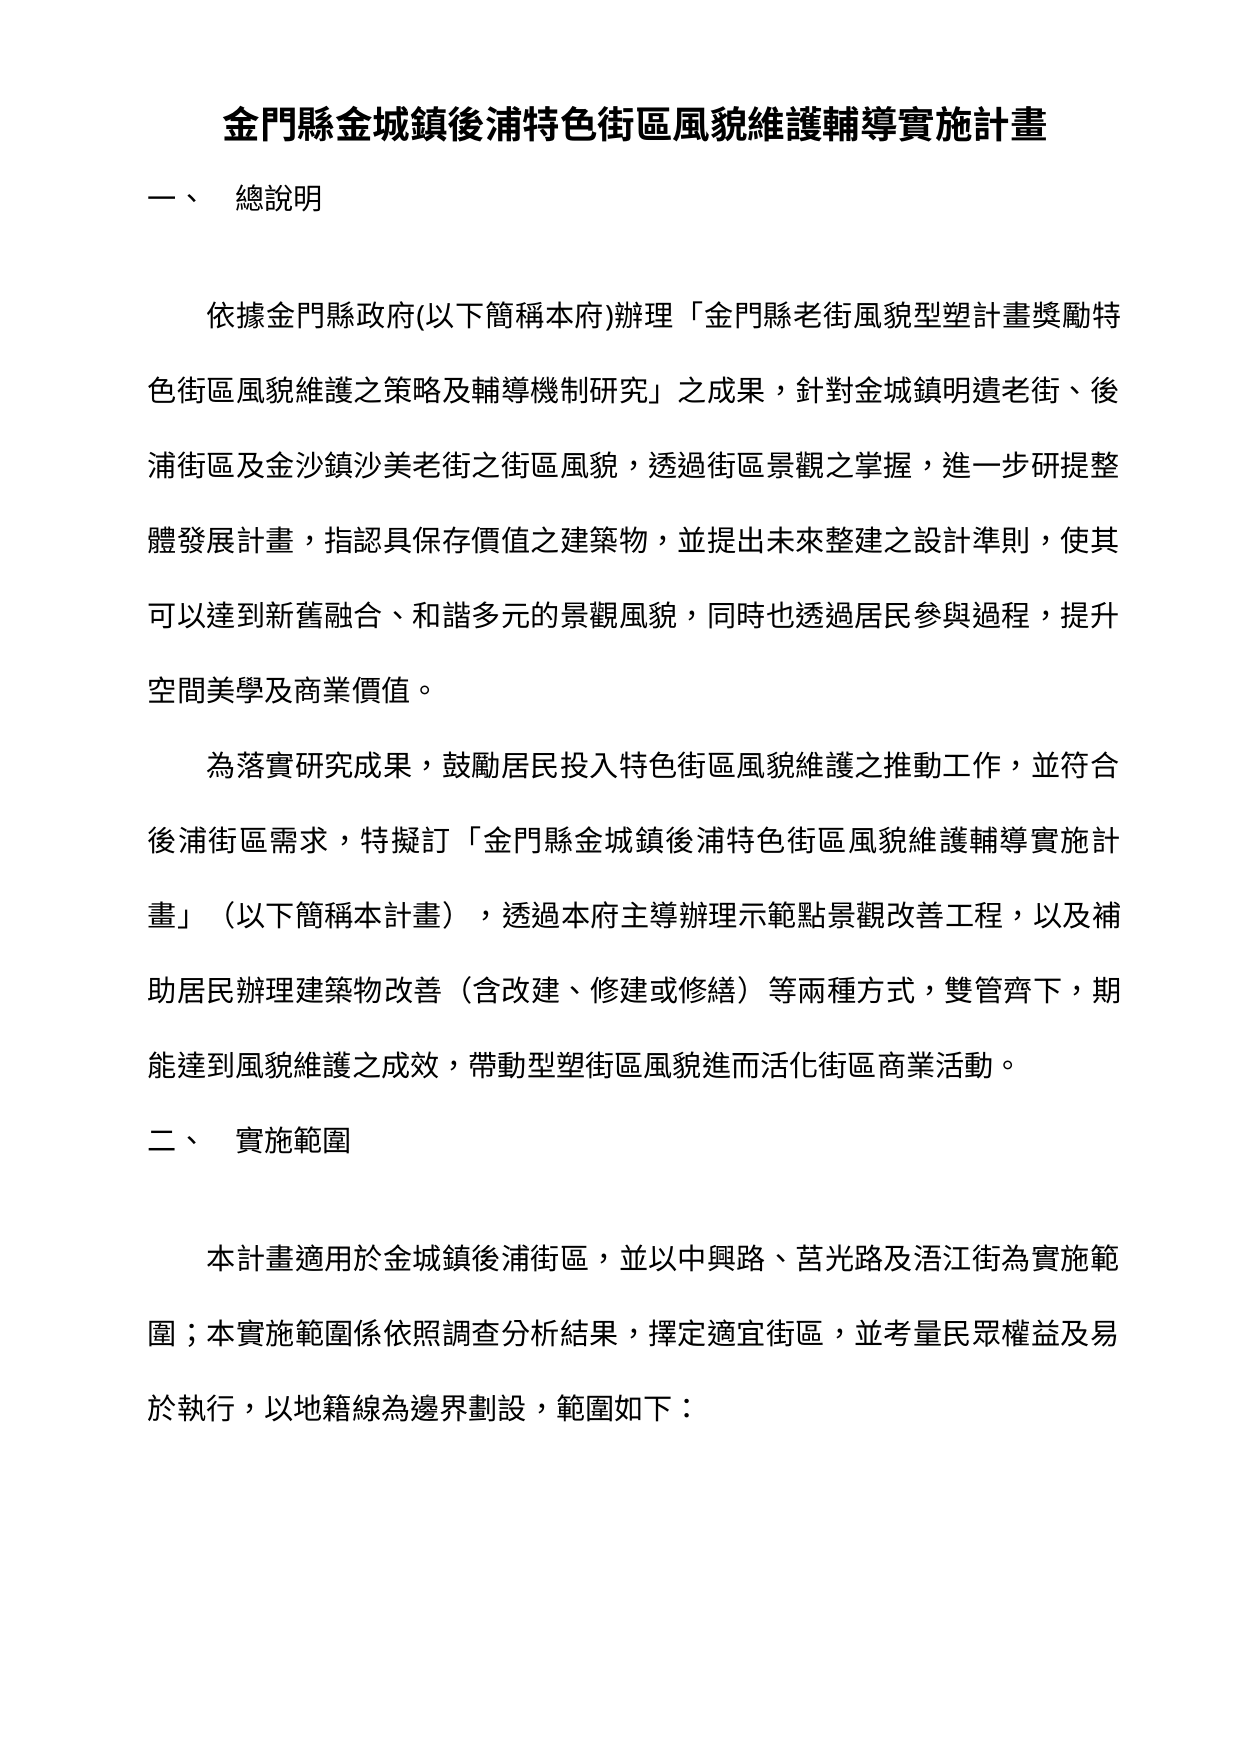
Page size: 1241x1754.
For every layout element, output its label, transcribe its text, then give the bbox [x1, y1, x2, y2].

list 總說明 [148, 153, 1122, 228]
text 依據金門縣政府(以下簡稱本府)辦理「金門縣老街風貌型塑計畫獎勵特色街區風貌維護之策略及輔導機制研究」之成果，針對金城鎮明遺老街、後浦街區及金沙鎮沙美老街之街區風貌，透過街區景觀之掌握，進一步研提整體發展計畫，指認具保存價值之建築物，並提出未來整建之設計準則，使其可以達到新舊融合、和諧多元的景觀風貌，同時也透過居民參與過程，提升空間美學及商業價值。 [148, 270, 1122, 720]
text 為落實研究成果，鼓勵居民投入特色街區風貌維護之推動工作，並符合後浦街區需求，特擬訂「金門縣金城鎮後浦特色街區風貌維護輔導實施計畫」（以下簡稱本計畫），透過本府主導辦理示範點景觀改善工程，以及補助居民辦理建築物改善（含改建、修建或修繕）等兩種方式，雙管齊下，期能達到風貌維護之成效，帶動型塑街區風貌進而活化街區商業活動。 [148, 720, 1122, 1095]
list 實施範圍 [148, 1095, 1122, 1170]
text 金門縣金城鎮後浦特色街區風貌維護輔導實施計畫 [148, 78, 1122, 153]
text 本計畫適用於金城鎮後浦街區，並以中興路、莒光路及浯江街為實施範圍；本實施範圍係依照調查分析結果，擇定適宜街區，並考量民眾權益及易於執行，以地籍線為邊界劃設，範圍如下： [148, 1213, 1122, 1438]
